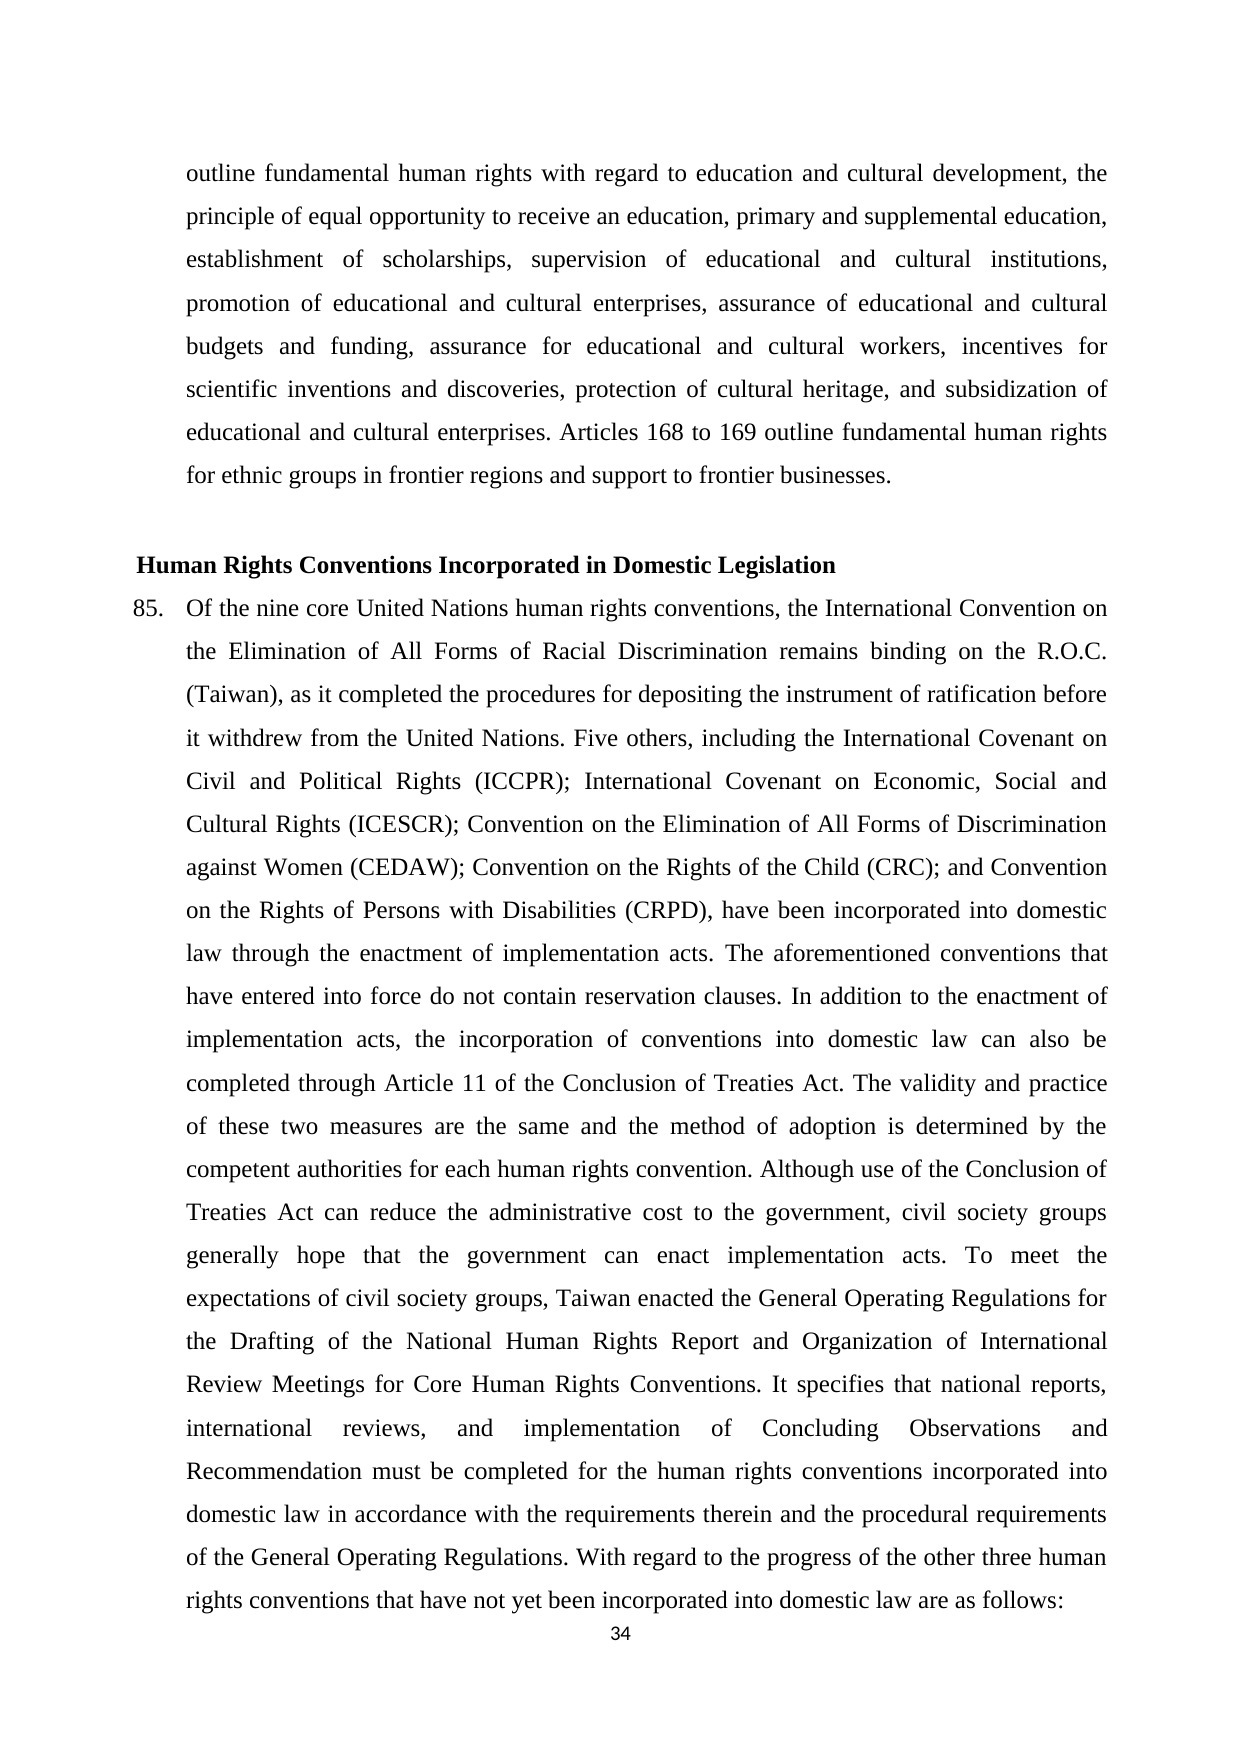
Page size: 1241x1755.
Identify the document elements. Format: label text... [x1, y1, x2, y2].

subtitle Human Rights Conventions Incorporated in Domestic Legislation [136, 550, 1199, 579]
list Of the nine core United Nations human rights conventions, the International Convention on the Elimination of All Forms of Racial Discrimination remains binding on the R.O.C. (Taiwan), as it completed the procedures for depositing the instrument of ratification before it withdrew from the United Nations. Five others, including the International Covenant on Civil and Political Rights (ICCPR); International Covenant on Economic, Social and Cultural Rights (ICESCR); Convention on the Elimination of All Forms of Discrimination against Women (CEDAW); Convention on the Rights of the Child (CRC); and Convention on the Rights of Persons with Disabilities (CRPD), have been incorporated into domestic law through the enactment of implementation acts. The aforementioned conventions that have entered into force do not contain reservation clauses. In addition to the enactment of implementation acts, the incorporation of conventions into domestic law can also be completed through Article 11 of the Conclusion of Treaties Act. The validity and practice of these two measures are the same and the method of adoption is determined by the competent authorities for each human rights convention. Although use of the Conclusion of Treaties Act can reduce the administrative cost to the government, civil society groups generally hope that the government can enact implementation acts. To meet the expectations of civil society groups, Taiwan enacted the General Operating Regulations for the Drafting of the National Human Rights Report and Organization of International Review Meetings for Core Human Rights Conventions. It specifies that national reports, international reviews, and implementation of Concluding Observations and Recommendation must be completed for the human rights conventions incorporated into domestic law in accordance with the requirements therein and the procedural requirements of the General Operating Regulations. With regard to the progress of the other three human rights conventions that have not yet been incorporated into domestic law are as follows: [133, 593, 1108, 1614]
list outline fundamental human rights with regard to education and cultural development, the principle of equal opportunity to receive an education, primary and supplemental education, establishment of scholarships, supervision of educational and cultural institutions, promotion of educational and cultural enterprises, assurance of educational and cultural budgets and funding, assurance for educational and cultural workers, incentives for scientific inventions and discoveries, protection of cultural heritage, and subsidization of educational and cultural enterprises. Articles 168 to 169 outline fundamental human rights for ethnic groups in frontier regions and support to frontier businesses. [133, 158, 1108, 489]
